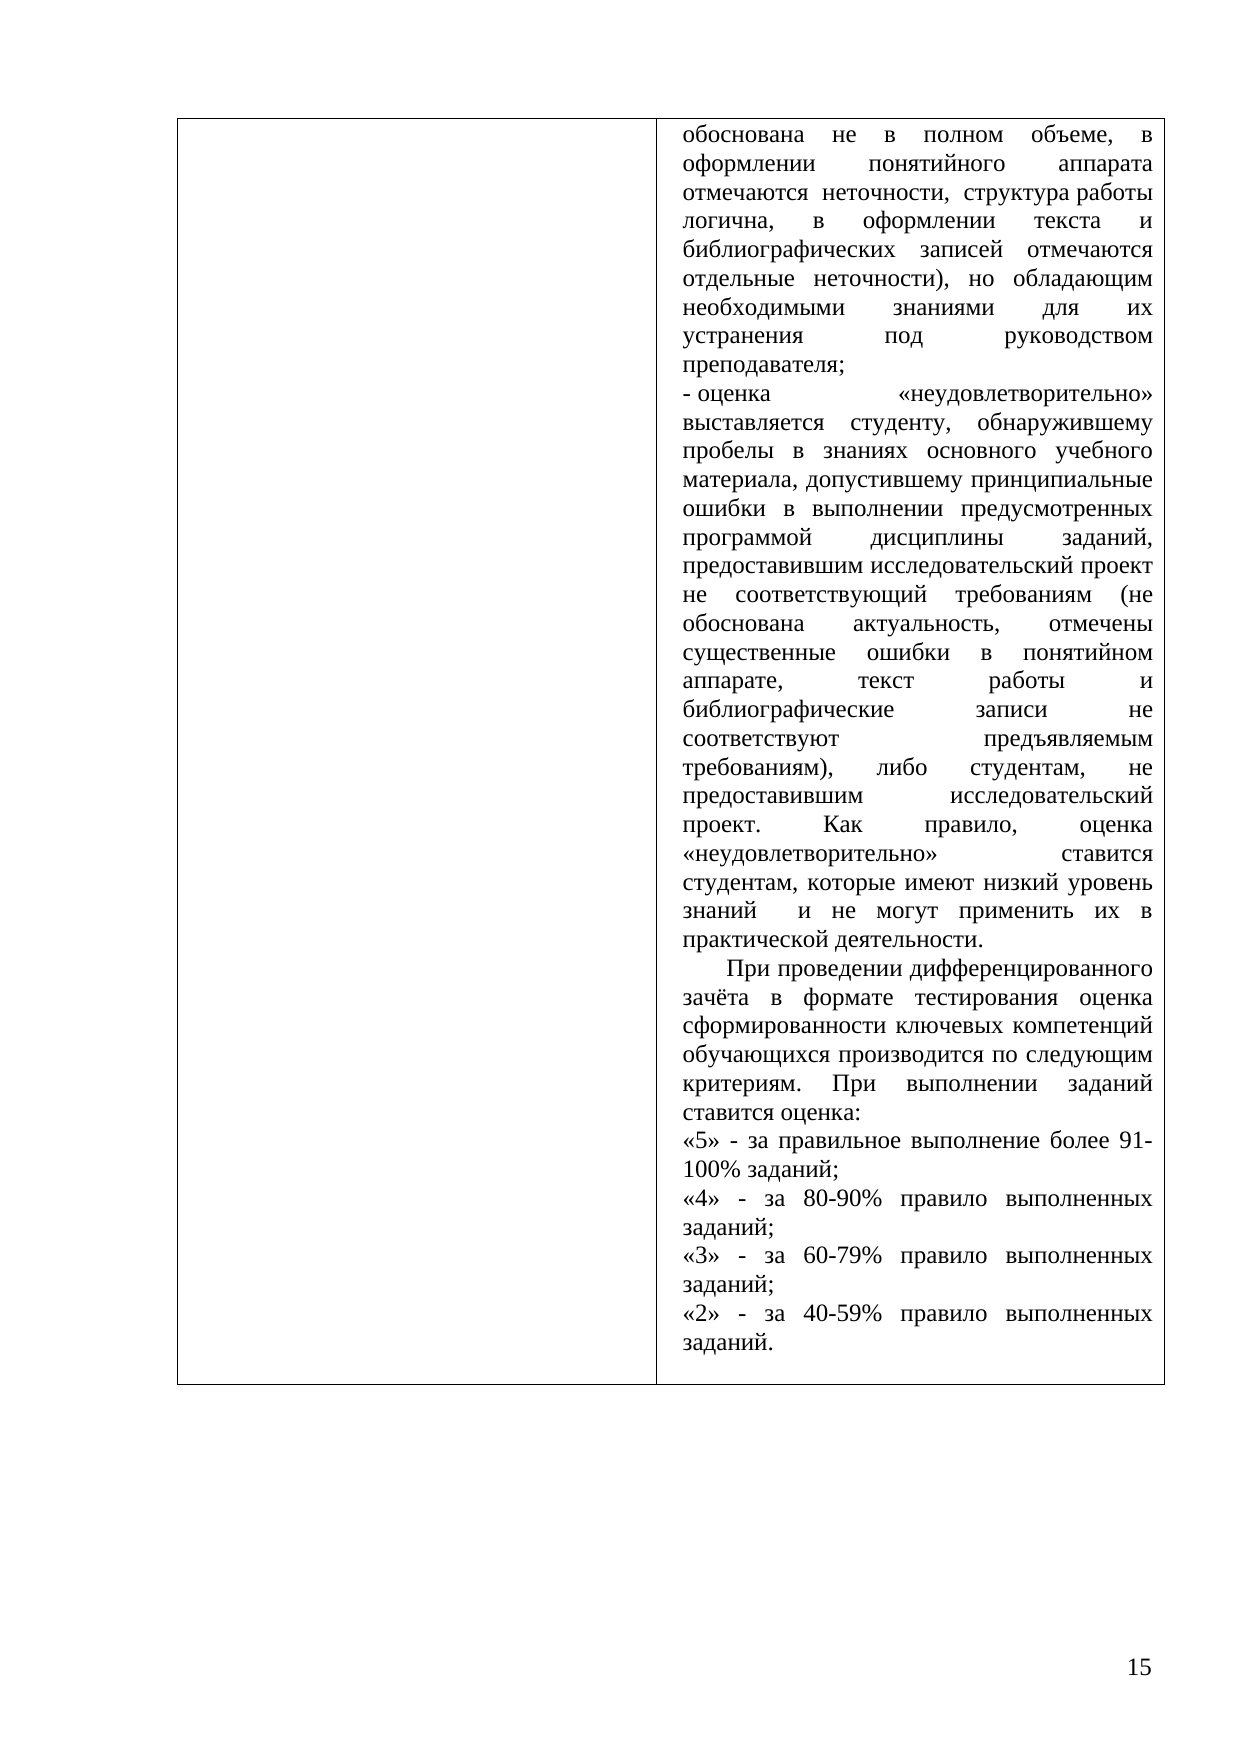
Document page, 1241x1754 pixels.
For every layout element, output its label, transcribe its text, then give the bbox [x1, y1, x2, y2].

table_cell обоснована не в полном объеме, в оформлении понятийного аппарата отмечаются неточности, структура работы логична, в оформлении текста и библиографических записей отмечаются отдельные неточности), но обладающим необходимыми знаниями для их устранения под руководством преподавателя; оценка «неудовлетворительно» выставляется студенту, обнаружившему пробелы в знаниях основного учебного материала, допустившему принципиальные ошибки в выполнении предусмотренных программой дисциплины заданий, предоставившим исследовательский проект не соответствующий требованиям (не обоснована актуальность, отмечены существенные ошибки в понятийном аппарате, текст работы и библиографические записи не соответствуют предъявляемым требованиям), либо студентам, не предоставившим исследовательский проект. Как правило, оценка «неудовлетворительно» ставится студентам, которые имеют низкий уровень знаний и не могут применить их в практической деятельности. При проведении дифференцированного зачёта в формате тестирования оценка сформированности ключевых компетенций обучающихся производится по следующим критериям. При выполнении заданий ставится оценка: «5» - за правильное выполнение более 91-100% заданий; «4» - за 80-90% правило выполненных заданий; «3» - за 60-79% правило выполненных заданий; «2» - за 40-59% правило выполненных заданий. [657, 119, 1164, 1384]
table_cell [178, 119, 656, 1384]
